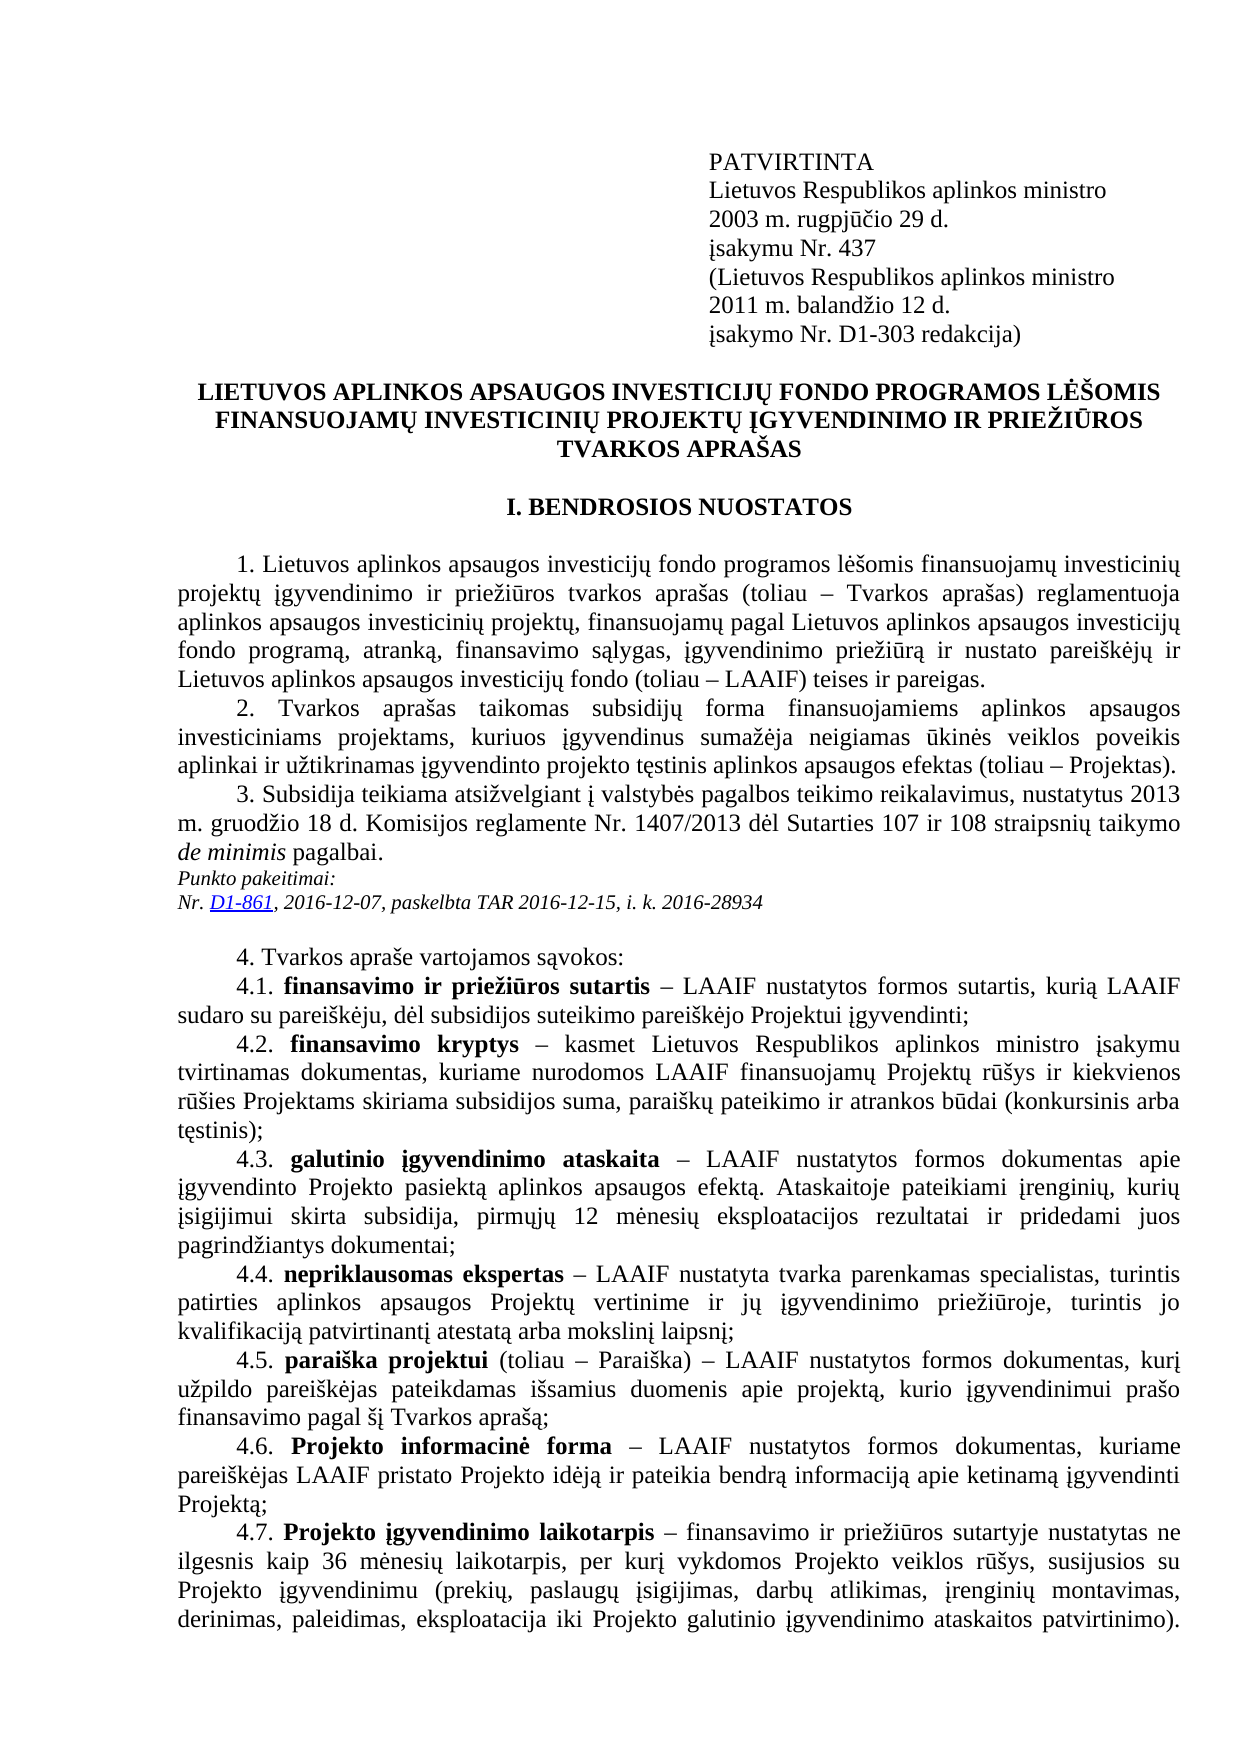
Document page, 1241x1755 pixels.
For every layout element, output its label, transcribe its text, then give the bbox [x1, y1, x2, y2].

text PATVIRTINTA [177, 147, 1181, 176]
text 4. Tvarkos apraše vartojamos sąvokos: [177, 942, 1181, 971]
text (Lietuvos Respublikos aplinkos ministro [177, 262, 1181, 291]
text įsakymo Nr. D1-303 redakcija) [177, 319, 1181, 348]
text 3. Subsidija teikiama atsižvelgiant į valstybės pagalbos teikimo reikalavimus, nustatytus 2013 m. gruodžio 18 d. Komisijos reglamente Nr. 1407/2013 dėl Sutarties 107 ir 108 straipsnių taikymo de minimis pagalbai. [177, 779, 1181, 866]
text 1. Lietuvos aplinkos apsaugos investicijų fondo programos lėšomis finansuojamų investicinių projektų įgyvendinimo ir priežiūros tvarkos aprašas (toliau – Tvarkos aprašas) reglamentuoja aplinkos apsaugos investicinių projektų, finansuojamų pagal Lietuvos aplinkos apsaugos investicijų fondo programą, atranką, finansavimo sąlygas, įgyvendinimo priežiūrą ir nustato pareiškėjų ir Lietuvos aplinkos apsaugos investicijų fondo (toliau – LAAIF) teises ir pareigas. [177, 549, 1181, 693]
text 4.6. Projekto informacinė forma – LAAIF nustatytos formos dokumentas, kuriame pareiškėjas LAAIF pristato Projekto idėją ir pateikia bendrą informaciją apie ketinamą įgyvendinti Projektą; [177, 1431, 1181, 1517]
text LIETUVOS APLINKOS APSAUGOS INVESTICIJŲ FONDO PROGRAMOS LĖŠOMIS FINANSUOJAMŲ INVESTICINIŲ PROJEKTŲ ĮGYVENDINIMO IR PRIEŽIŪROS TVARKOS APRAŠAS [177, 377, 1181, 463]
text Nr. D1-861, 2016-12-07, paskelbta TAR 2016-12-15, i. k. 2016-28934 [177, 890, 1181, 914]
text 4.5. paraiška projektui (toliau – Paraiška) – LAAIF nustatytos formos dokumentas, kurį užpildo pareiškėjas pateikdamas išsamius duomenis apie projektą, kurio įgyvendinimui prašo finansavimo pagal šį Tvarkos aprašą; [177, 1345, 1181, 1431]
text 4.7. Projekto įgyvendinimo laikotarpis – finansavimo ir priežiūros sutartyje nustatytas ne ilgesnis kaip 36 mėnesių laikotarpis, per kurį vykdomos Projekto veiklos rūšys, susijusios su Projekto įgyvendinimu (prekių, paslaugų įsigijimas, darbų atlikimas, įrenginių montavimas, derinimas, paleidimas, eksploatacija iki Projekto galutinio įgyvendinimo ataskaitos patvirtinimo). [177, 1517, 1181, 1632]
text 2011 m. balandžio 12 d. [177, 291, 1181, 319]
text 4.3. galutinio įgyvendinimo ataskaita – LAAIF nustatytos formos dokumentas apie įgyvendinto Projekto pasiektą aplinkos apsaugos efektą. Ataskaitoje pateikiami įrenginių, kurių įsigijimui skirta subsidija, pirmųjų 12 mėnesių eksploatacijos rezultatai ir pridedami juos pagrindžiantys dokumentai; [177, 1144, 1181, 1259]
text įsakymu Nr. 437 [177, 233, 1181, 262]
text 2. Tvarkos aprašas taikomas subsidijų forma finansuojamiems aplinkos apsaugos investiciniams projektams, kuriuos įgyvendinus sumažėja neigiamas ūkinės veiklos poveikis aplinkai ir užtikrinamas įgyvendinto projekto tęstinis aplinkos apsaugos efektas (toliau – Projektas). [177, 693, 1181, 779]
text 4.2. finansavimo kryptys – kasmet Lietuvos Respublikos aplinkos ministro įsakymu tvirtinamas dokumentas, kuriame nurodomos LAAIF finansuojamų Projektų rūšys ir kiekvienos rūšies Projektams skiriama subsidijos suma, paraiškų pateikimo ir atrankos būdai (konkursinis arba tęstinis); [177, 1029, 1181, 1144]
text Lietuvos Respublikos aplinkos ministro [177, 176, 1181, 204]
text I. BENDROSIOS NUOSTATOS [177, 492, 1181, 521]
text 4.1. finansavimo ir priežiūros sutartis – LAAIF nustatytos formos sutartis, kurią LAAIF sudaro su pareiškėju, dėl subsidijos suteikimo pareiškėjo Projektui įgyvendinti; [177, 971, 1181, 1029]
text Punkto pakeitimai: [177, 866, 1181, 890]
text 2003 m. rugpjūčio 29 d. [177, 204, 1181, 233]
text 4.4. nepriklausomas ekspertas – LAAIF nustatyta tvarka parenkamas specialistas, turintis patirties aplinkos apsaugos Projektų vertinime ir jų įgyvendinimo priežiūroje, turintis jo kvalifikaciją patvirtinantį atestatą arba mokslinį laipsnį; [177, 1259, 1181, 1345]
